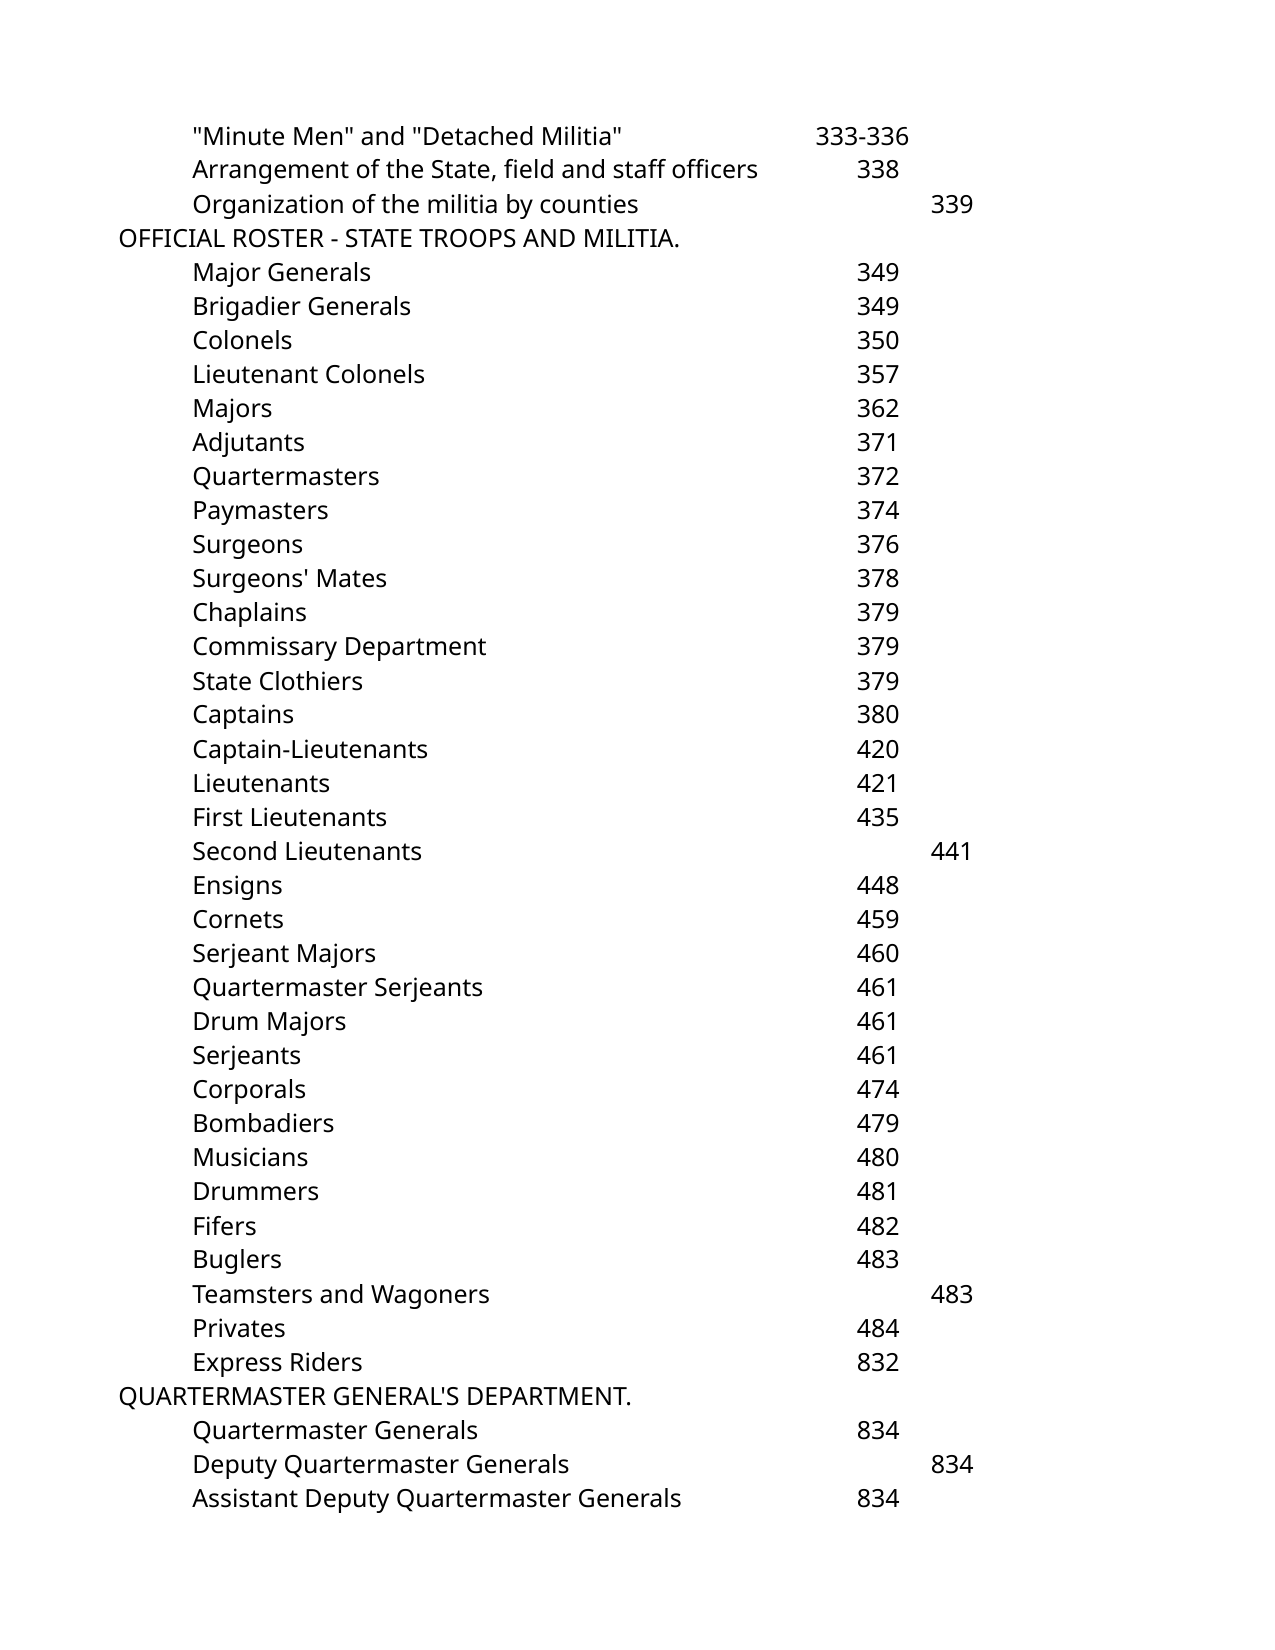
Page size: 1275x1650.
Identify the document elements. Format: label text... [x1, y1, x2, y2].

text QUARTERMASTER GENERAL'S DEPARTMENT. [118, 1378, 1157, 1412]
text Privates 484 [118, 1310, 1157, 1344]
text Surgeons 376 [118, 527, 1157, 561]
text OFFICIAL ROSTER - STATE TROOPS AND MILITIA. [118, 220, 1157, 254]
text Deputy Quartermaster Generals 834 [118, 1447, 1157, 1481]
text Buglers 483 [118, 1242, 1157, 1276]
text Serjeants 461 [118, 1038, 1157, 1072]
text State Clothiers 379 [118, 663, 1157, 697]
text Corporals 474 [118, 1072, 1157, 1106]
text Captain-Lieutenants 420 [118, 731, 1157, 765]
text Major Generals 349 [118, 254, 1157, 288]
text Second Lieutenants 441 [118, 833, 1157, 867]
text Adjutants 371 [118, 425, 1157, 459]
text Lieutenants 421 [118, 765, 1157, 799]
text Chaplains 379 [118, 595, 1157, 629]
text Paymasters 374 [118, 493, 1157, 527]
text Ensigns 448 [118, 867, 1157, 902]
text Express Riders 832 [118, 1344, 1157, 1378]
text Assistant Deputy Quartermaster Generals 834 [118, 1481, 1157, 1515]
text Quartermaster Serjeants 461 [118, 970, 1157, 1004]
text Brigadier Generals 349 [118, 288, 1157, 322]
text Organization of the militia by counties 339 [118, 186, 1157, 220]
text Cornets 459 [118, 902, 1157, 936]
text Surgeons' Mates 378 [118, 561, 1157, 595]
text Captains 380 [118, 697, 1157, 731]
text Commissary Department 379 [118, 629, 1157, 663]
text Fifers 482 [118, 1208, 1157, 1242]
text Bombadiers 479 [118, 1106, 1157, 1140]
text Lieutenant Colonels 357 [118, 357, 1157, 391]
text Majors 362 [118, 391, 1157, 425]
text First Lieutenants 435 [118, 799, 1157, 833]
text Teamsters and Wagoners 483 [118, 1276, 1157, 1310]
text Colonels 350 [118, 322, 1157, 357]
text Drummers 481 [118, 1174, 1157, 1208]
text Musicians 480 [118, 1140, 1157, 1174]
text "Minute Men" and "Detached Militia" 333-336 [118, 118, 1157, 152]
text Quartermasters 372 [118, 459, 1157, 493]
text Drum Majors 461 [118, 1004, 1157, 1038]
text Serjeant Majors 460 [118, 936, 1157, 970]
text Quartermaster Generals 834 [118, 1412, 1157, 1447]
text Arrangement of the State, field and staff officers 338 [118, 152, 1157, 186]
